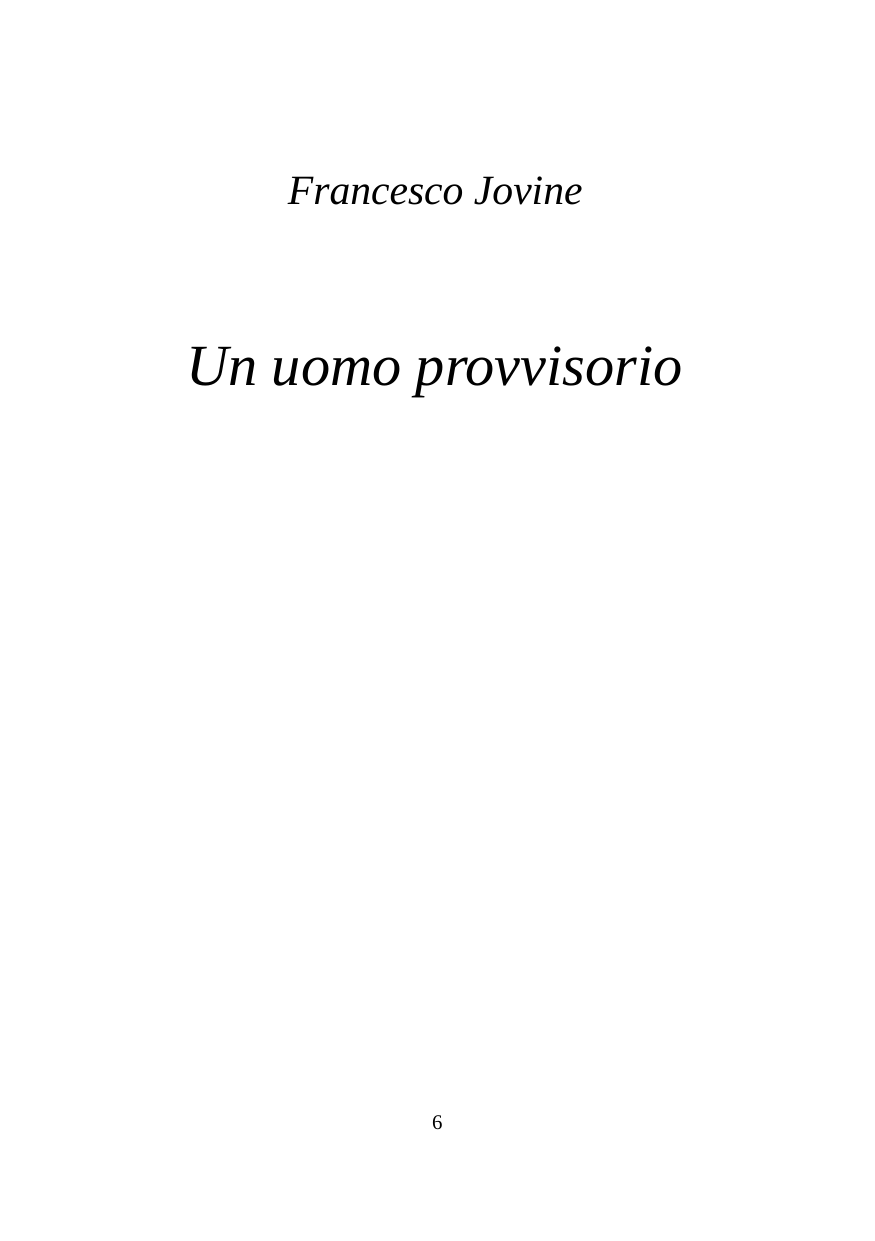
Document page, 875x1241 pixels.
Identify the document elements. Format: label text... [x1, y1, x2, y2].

text Francesco Jovine [106, 165, 768, 213]
text Un uomo provvisorio [106, 331, 768, 398]
